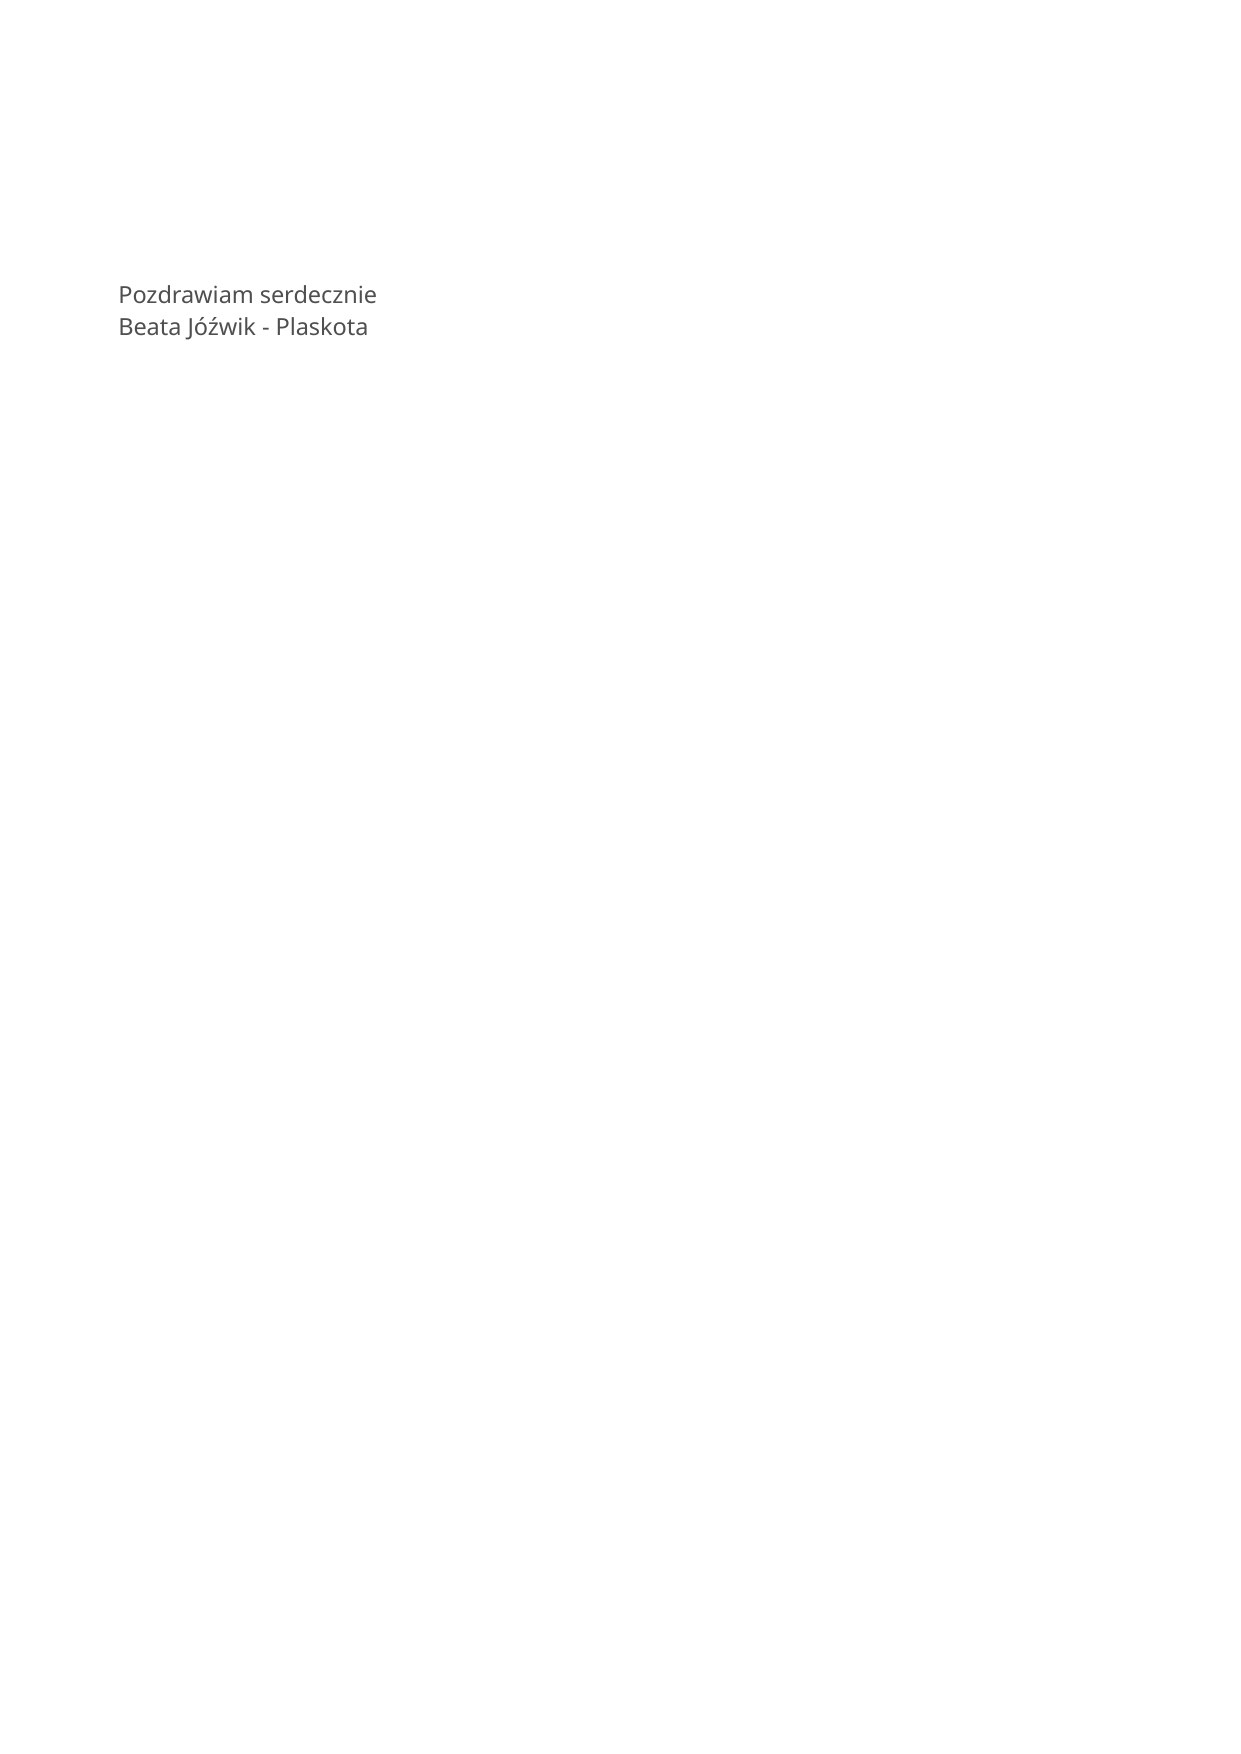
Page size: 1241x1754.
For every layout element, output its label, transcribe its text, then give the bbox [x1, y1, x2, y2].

text Beata Jóźwik - Plaskota [118, 310, 1122, 342]
text Pozdrawiam serdecznie [118, 118, 1122, 310]
